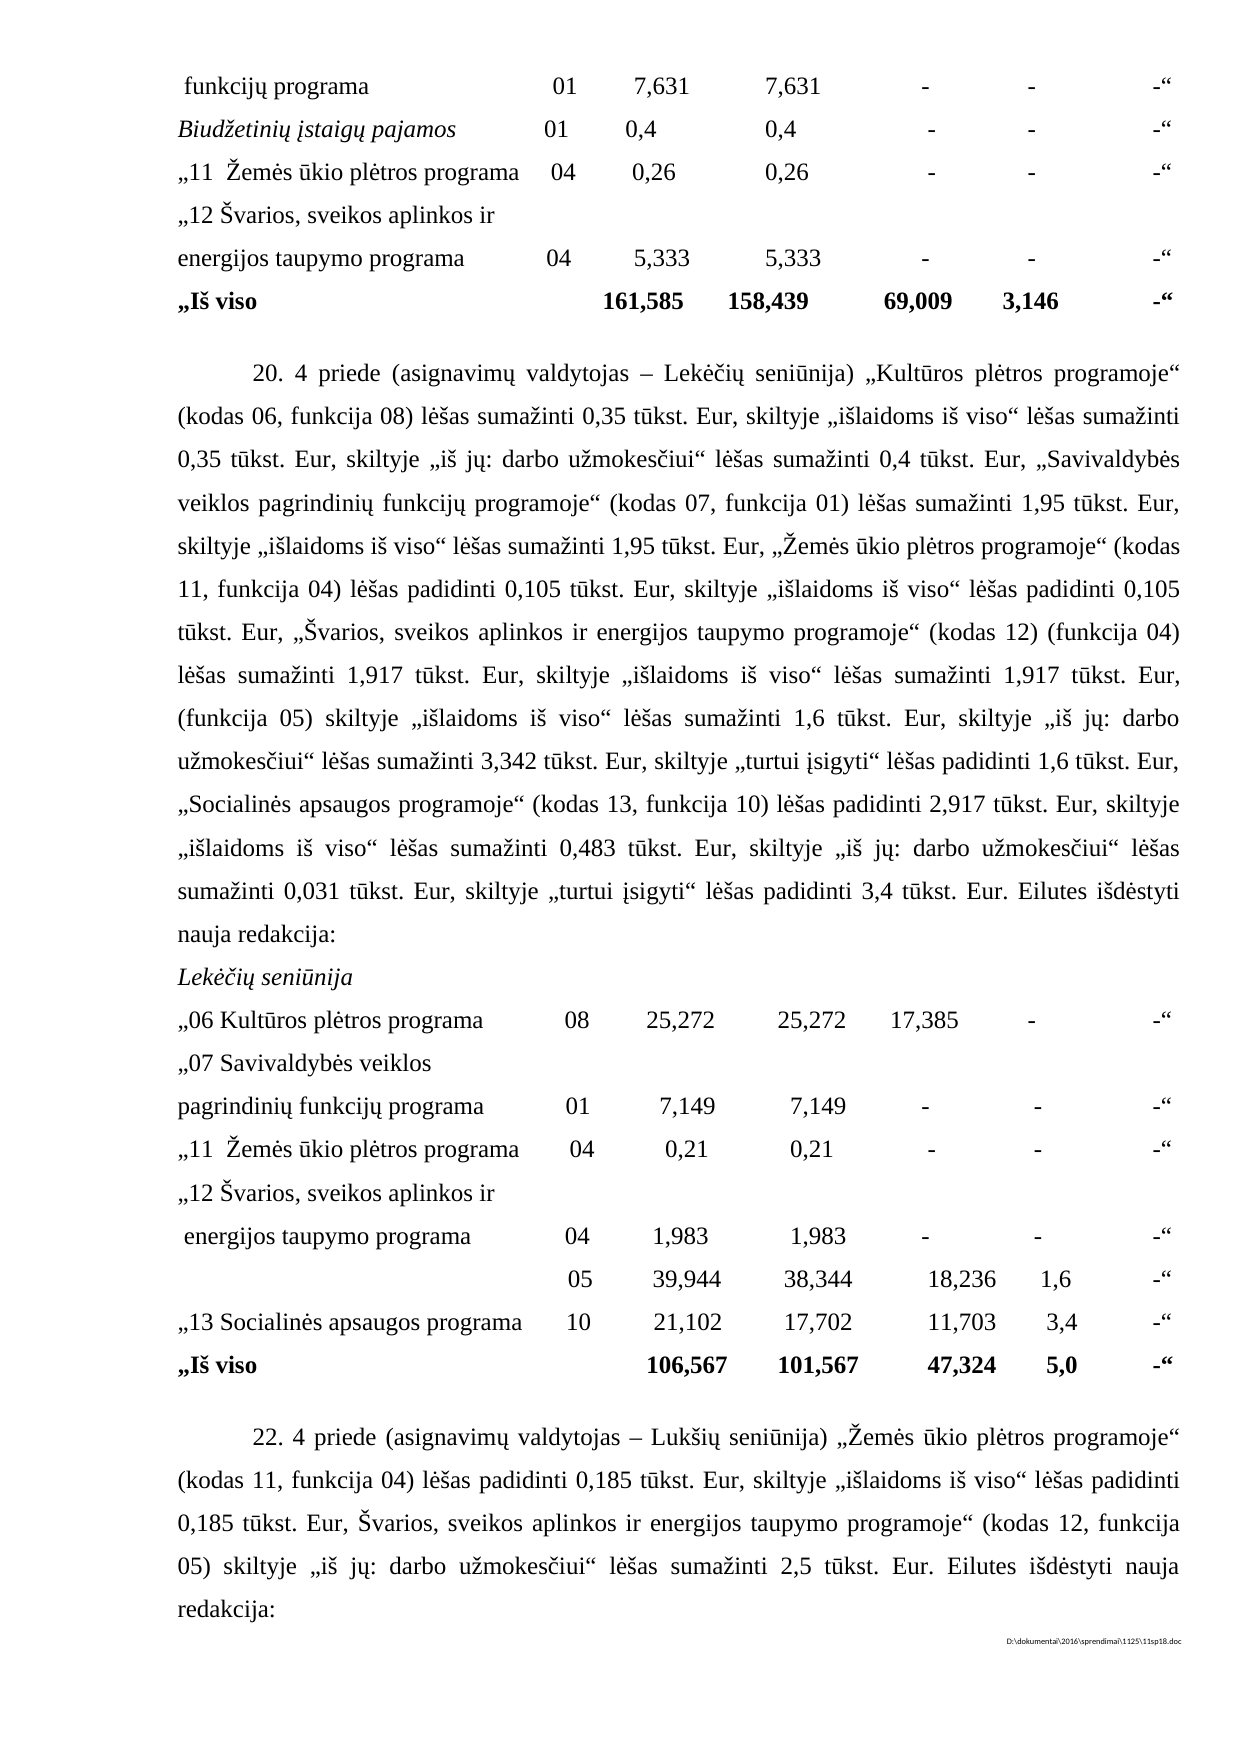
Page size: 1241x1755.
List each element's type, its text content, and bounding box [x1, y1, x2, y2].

text Lekėčių seniūnija [177, 962, 1181, 991]
text funkcijų programa 01 7,631 7,631 - - -“ [177, 71, 1181, 99]
text 22. 4 priede (asignavimų valdytojas – Lukšių seniūnija) „Žemės ūkio plėtros programoje“ (kodas 11, funkcija 04) lėšas padidinti 0,185 tūkst. Eur, skiltyje „išlaidoms iš viso“ lėšas padidinti 0,185 tūkst. Eur, Švarios, sveikos aplinkos ir energijos taupymo programoje“ (kodas 12, funkcija 05) skiltyje „iš jų: darbo užmokesčiui“ lėšas sumažinti 2,5 tūkst. Eur. Eilutes išdėstyti nauja redakcija: [177, 1422, 1181, 1623]
text 20. 4 priede (asignavimų valdytojas – Lekėčių seniūnija) „Kultūros plėtros programoje“ (kodas 06, funkcija 08) lėšas sumažinti 0,35 tūkst. Eur, skiltyje „išlaidoms iš viso“ lėšas sumažinti 0,35 tūkst. Eur, skiltyje „iš jų: darbo užmokesčiui“ lėšas sumažinti 0,4 tūkst. Eur, „Savivaldybės veiklos pagrindinių funkcijų programoje“ (kodas 07, funkcija 01) lėšas sumažinti 1,95 tūkst. Eur, skiltyje „išlaidoms iš viso“ lėšas sumažinti 1,95 tūkst. Eur, „Žemės ūkio plėtros programoje“ (kodas 11, funkcija 04) lėšas padidinti 0,105 tūkst. Eur, skiltyje „išlaidoms iš viso“ lėšas padidinti 0,105 tūkst. Eur, „Švarios, sveikos aplinkos ir energijos taupymo programoje“ (kodas 12) (funkcija 04) lėšas sumažinti 1,917 tūkst. Eur, skiltyje „išlaidoms iš viso“ lėšas sumažinti 1,917 tūkst. Eur, (funkcija 05) skiltyje „išlaidoms iš viso“ lėšas sumažinti 1,6 tūkst. Eur, skiltyje „iš jų: darbo užmokesčiui“ lėšas sumažinti 3,342 tūkst. Eur, skiltyje „turtui įsigyti“ lėšas padidinti 1,6 tūkst. Eur, „Socialinės apsaugos programoje“ (kodas 13, funkcija 10) lėšas padidinti 2,917 tūkst. Eur, skiltyje „išlaidoms iš viso“ lėšas sumažinti 0,483 tūkst. Eur, skiltyje „iš jų: darbo užmokesčiui“ lėšas sumažinti 0,031 tūkst. Eur, skiltyje „turtui įsigyti“ lėšas padidinti 3,4 tūkst. Eur. Eilutes išdėstyti nauja redakcija: [177, 358, 1181, 948]
text pagrindinių funkcijų programa 01 7,149 7,149 - - -“ [177, 1091, 1181, 1120]
text „11 Žemės ūkio plėtros programa 04 0,21 0,21 - - -“ [177, 1134, 1181, 1163]
text „13 Socialinės apsaugos programa 10 21,102 17,702 11,703 3,4 -“ [177, 1307, 1181, 1336]
text Biudžetinių įstaigų pajamos 01 0,4 0,4 - - -“ [177, 114, 1181, 143]
text 05 39,944 38,344 18,236 1,6 -“ [177, 1264, 1181, 1293]
text „12 Švarios, sveikos aplinkos ir [177, 200, 1181, 229]
text energijos taupymo programa 04 5,333 5,333 - - -“ [177, 243, 1181, 272]
text „11 Žemės ūkio plėtros programa 04 0,26 0,26 - - -“ [177, 157, 1181, 186]
text energijos taupymo programa 04 1,983 1,983 - - -“ [177, 1221, 1181, 1249]
text „Iš viso 106,567 101,567 47,324 5,0 -“ [177, 1350, 1181, 1379]
text „12 Švarios, sveikos aplinkos ir [177, 1178, 1181, 1206]
text „07 Savivaldybės veiklos [177, 1048, 1181, 1077]
text „Iš viso 161,585 158,439 69,009 3,146 -“ [177, 286, 1181, 315]
text „06 Kultūros plėtros programa 08 25,272 25,272 17,385 - -“ [177, 1005, 1181, 1034]
